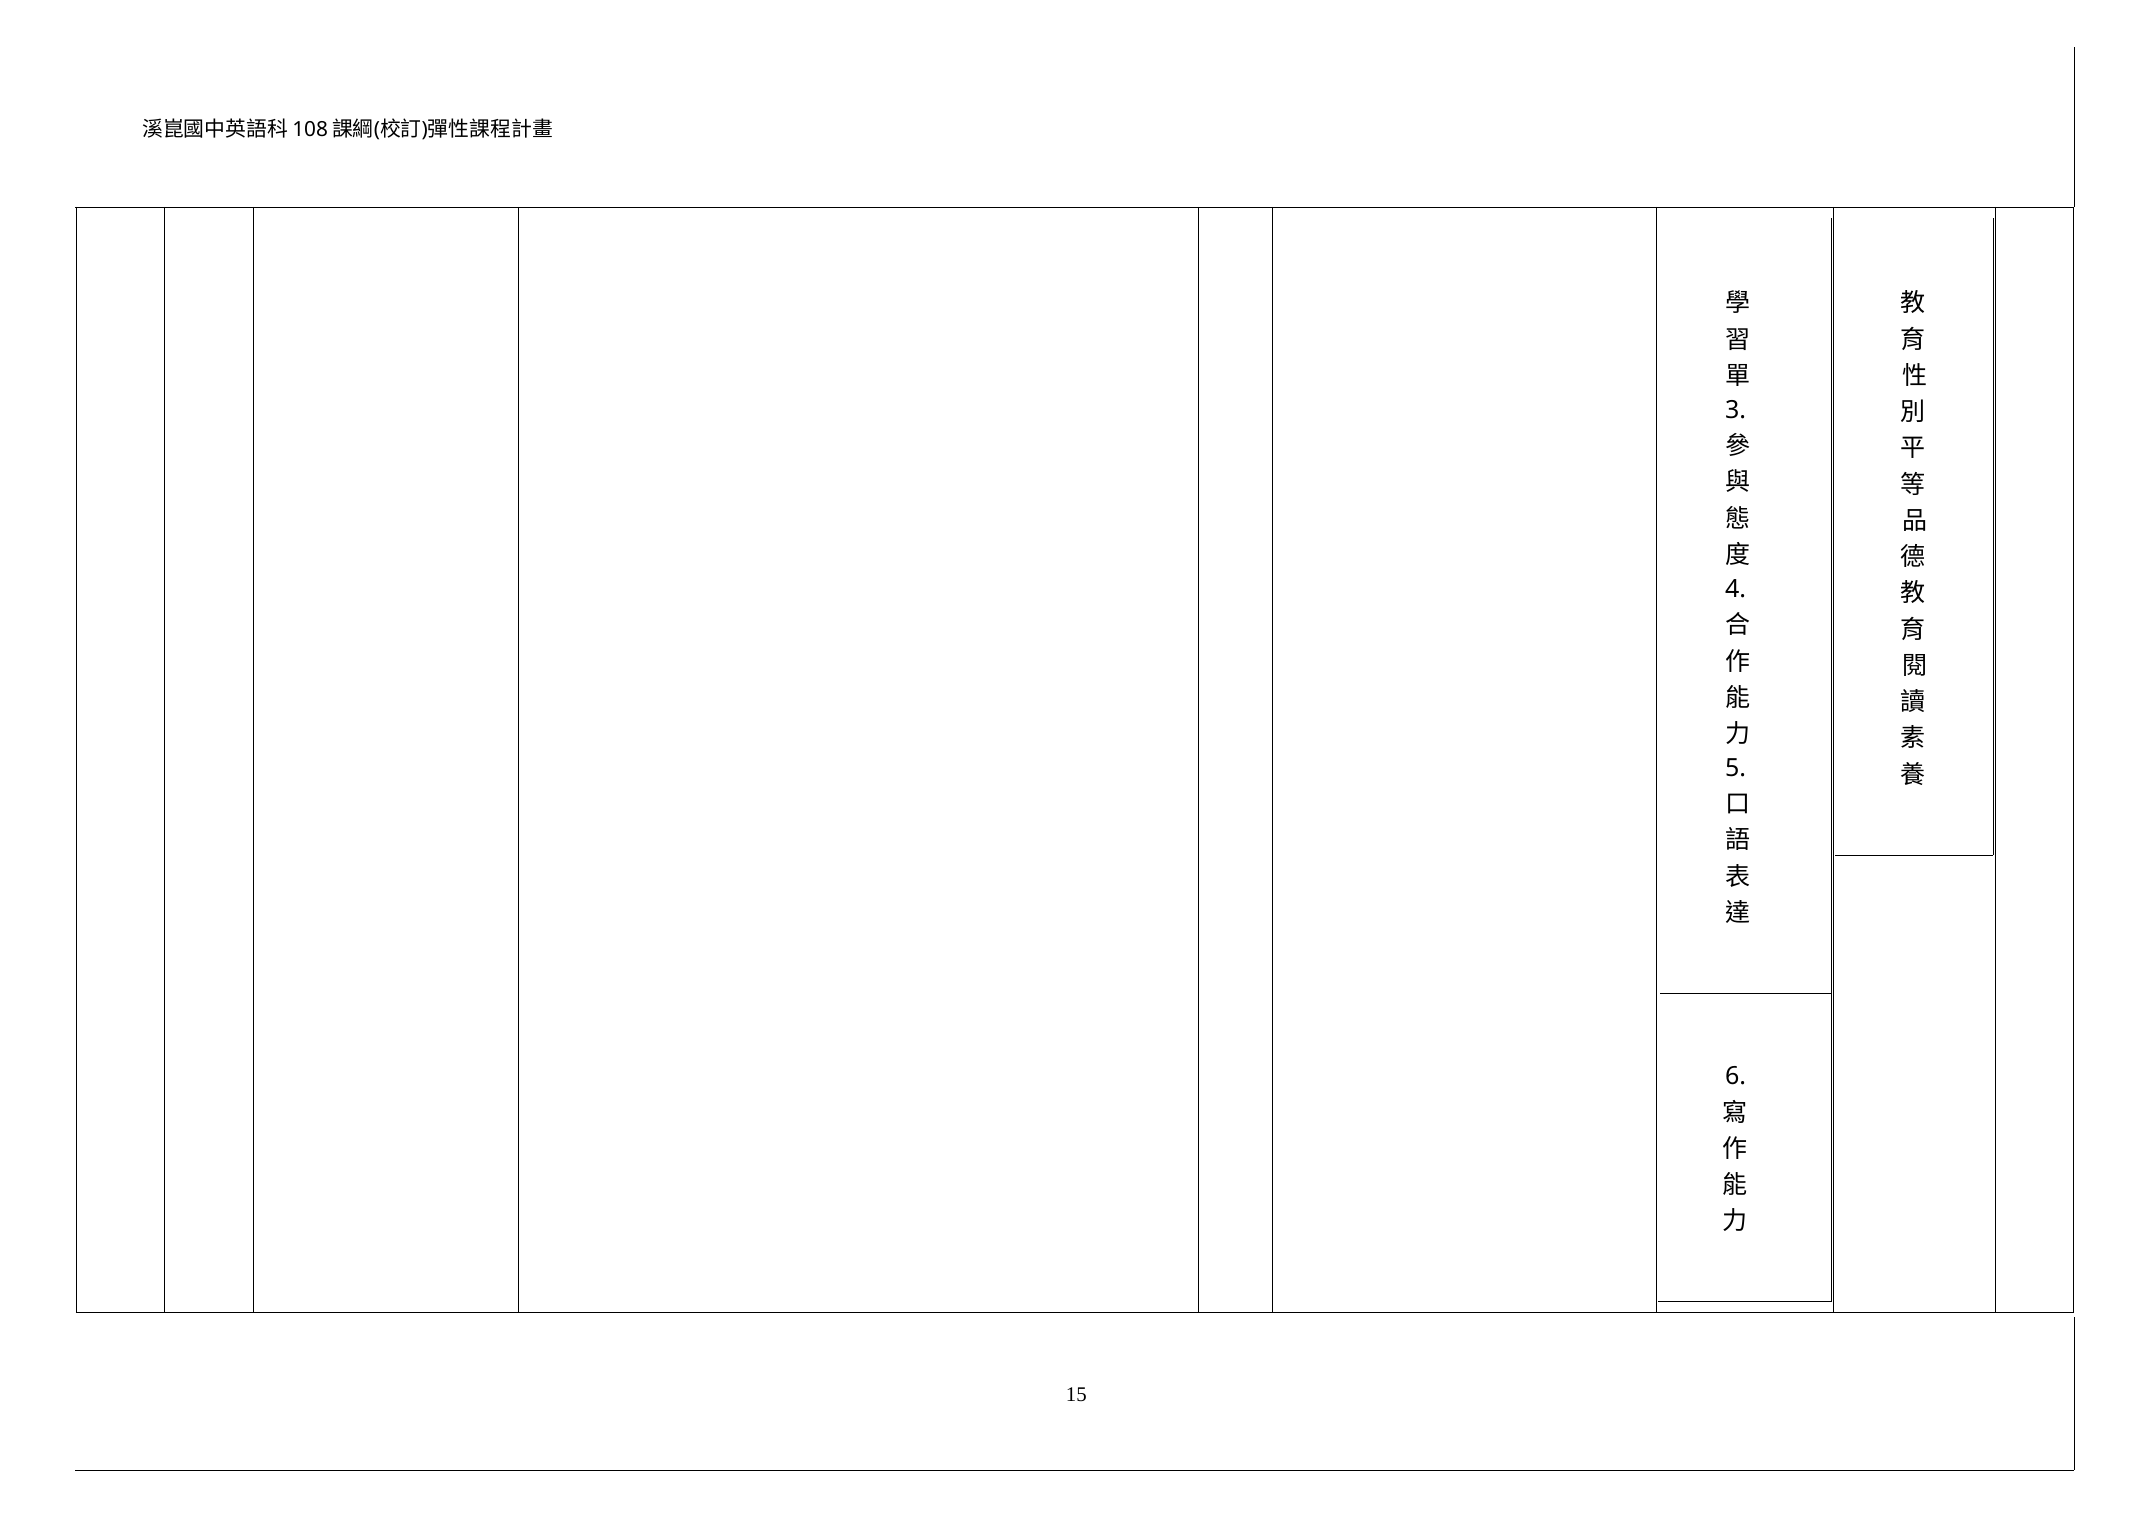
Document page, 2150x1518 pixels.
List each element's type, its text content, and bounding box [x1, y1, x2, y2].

table_cell [254, 208, 518, 1312]
table_cell 教育 性別平等 品德教育 閱讀素養 [1834, 208, 1995, 1312]
table_cell [1996, 208, 2073, 1312]
table_cell [165, 208, 253, 1312]
table_cell 1 [1199, 208, 1272, 1312]
table_cell W10 [77, 208, 164, 1312]
table_cell 教學資源: 學習單/單槍/投影機/布幕/電腦 學習策略: 分組討論/口說訓練 [1273, 208, 1656, 1312]
table_cell 學習單 3.參與態度 4.合作能力 5.口語表達 6.寫作能力 [1657, 208, 1833, 1312]
table_cell [519, 208, 1198, 1312]
